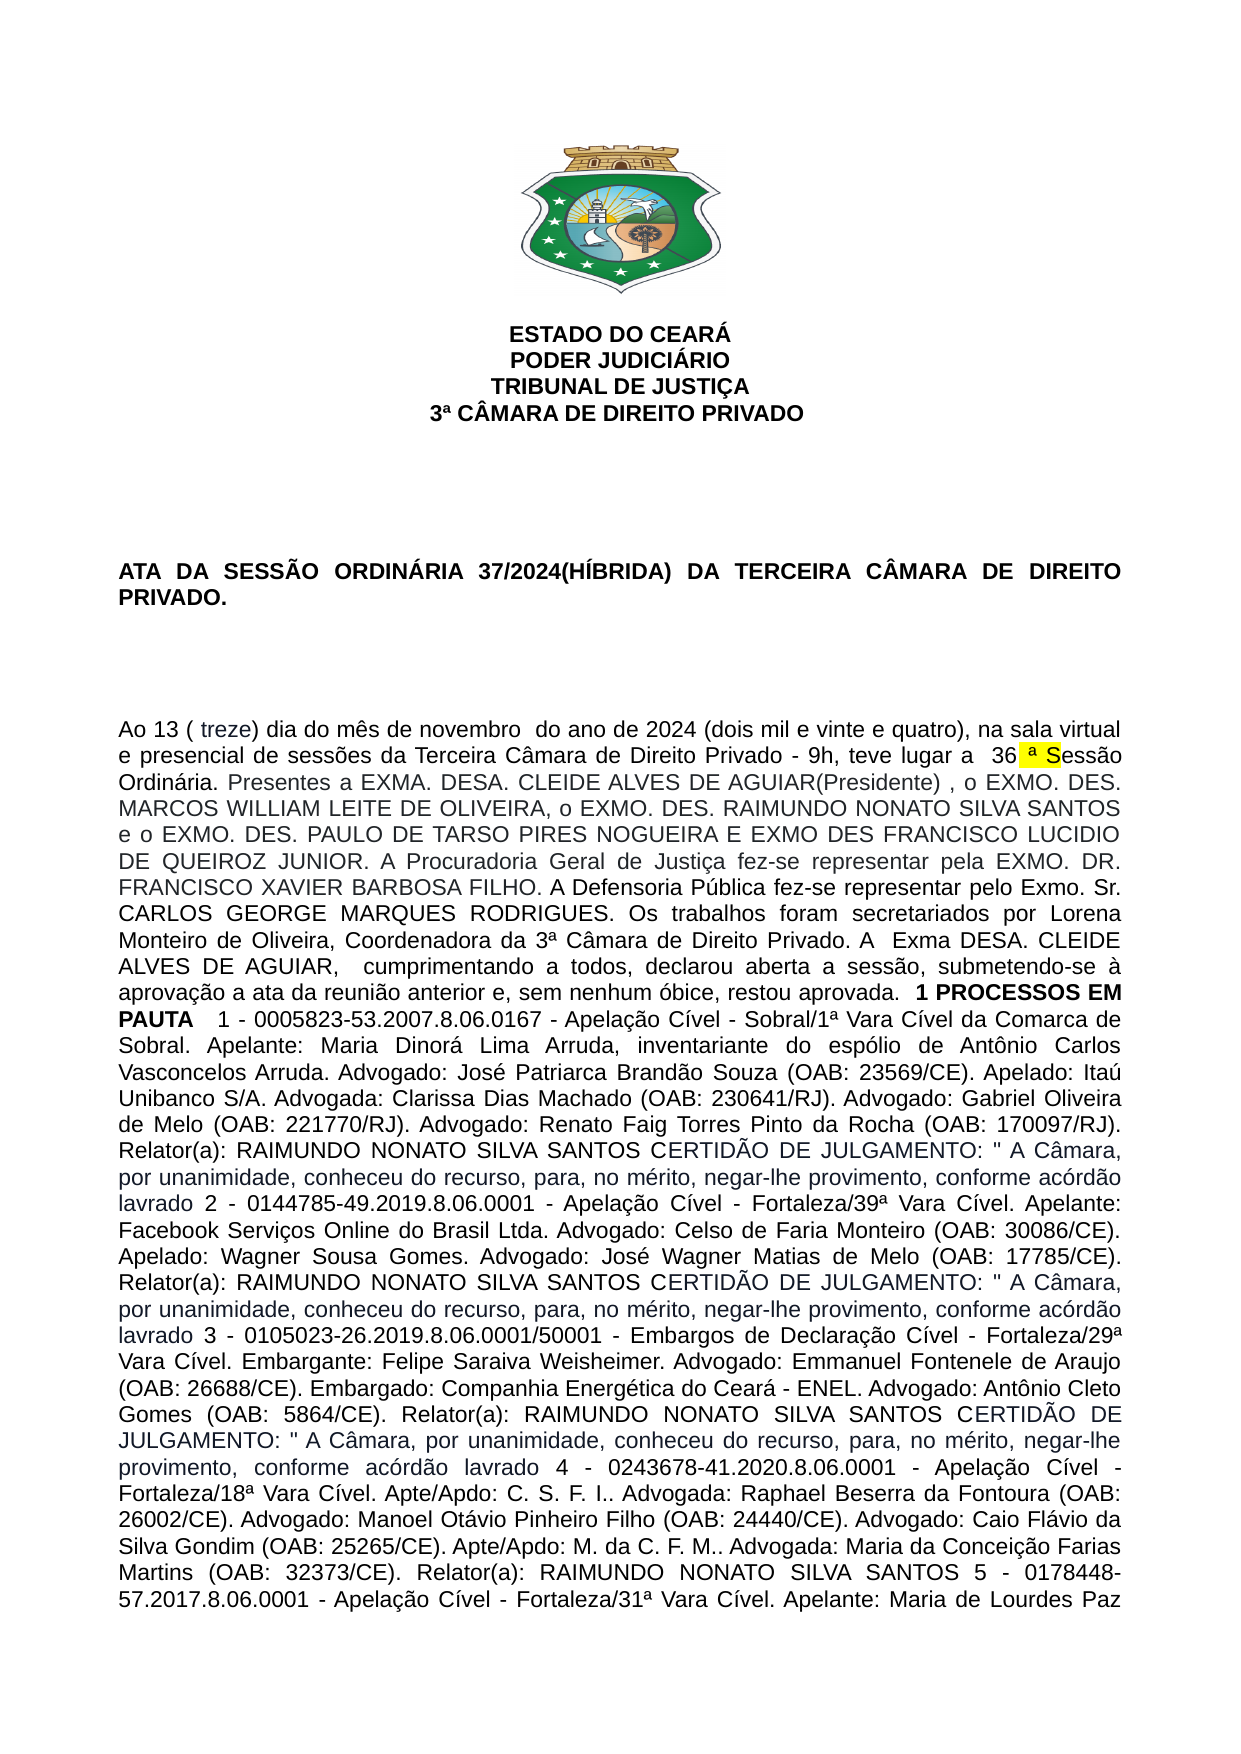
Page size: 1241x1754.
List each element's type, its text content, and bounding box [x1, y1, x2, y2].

text TRIBUNAL DE JUSTIÇA [118, 373, 1122, 399]
text ESTADO DO CEARÁ [118, 321, 1122, 347]
text 3ª CÂMARA DE DIREITO PRIVADO [118, 399, 1122, 426]
text PODER JUDICIÁRIO [118, 347, 1122, 373]
picture [513, 143, 727, 296]
text ATA DA SESSÃO ORDINÁRIA 37/2024(HÍBRIDA) DA TERCEIRA CÂMARA DE DIREITO PRIVADO. [118, 558, 1122, 610]
text Ao 13 ( treze) dia do mês de novembro do ano de 2024 (dois mil e vinte e quatro), na sala virtual e presencial de sessões da Terceira Câmara de Direito Privado - 9h, teve lugar a 36 ª Sessão Ordinária. Presentes a EXMA. DESA. CLEIDE ALVES DE AGUIAR(Presidente) , o EXMO. DES. MARCOS WILLIAM LEITE DE OLIVEIRA, o EXMO. DES. RAIMUNDO NONATO SILVA SANTOS e o EXMO. DES. PAULO DE TARSO PIRES NOGUEIRA E EXMO DES FRANCISCO LUCIDIO DE QUEIROZ JUNIOR. A Procuradoria Geral de Justiça fez-se representar pela EXMO. DR. FRANCISCO XAVIER BARBOSA FILHO. A Defensoria Pública fez-se representar pelo Exmo. Sr. CARLOS GEORGE MARQUES RODRIGUES. Os trabalhos foram secretariados por Lorena Monteiro de Oliveira, Coordenadora da 3ª Câmara de Direito Privado. A Exma DESA. CLEIDE ALVES DE AGUIAR, cumprimentando a todos, declarou aberta a sessão, submetendo-se à aprovação a ata da reunião anterior e, sem nenhum óbice, restou aprovada. 1 PROCESSOS EM PAUTA 1 - 0005823-53.2007.8.06.0167 - Apelação Cível - Sobral/1ª Vara Cível da Comarca de Sobral. Apelante: Maria Dinorá Lima Arruda, inventariante do espólio de Antônio Carlos Vasconcelos Arruda. Advogado: José Patriarca Brandão Souza (OAB: 23569/CE). Apelado: Itaú Unibanco S/A. Advogada: Clarissa Dias Machado (OAB: 230641/RJ). Advogado: Gabriel Oliveira de Melo (OAB: 221770/RJ). Advogado: Renato Faig Torres Pinto da Rocha (OAB: 170097/RJ). Relator(a): RAIMUNDO NONATO SILVA SANTOS CERTIDÃO DE JULGAMENTO: " A Câmara, por unanimidade, conheceu do recurso, para, no mérito, negar-lhe provimento, conforme acórdão lavrado 2 - 0144785-49.2019.8.06.0001 - Apelação Cível - Fortaleza/39ª Vara Cível. Apelante: Facebook Serviços Online do Brasil Ltda. Advogado: Celso de Faria Monteiro (OAB: 30086/CE). Apelado: Wagner Sousa Gomes. Advogado: José Wagner Matias de Melo (OAB: 17785/CE). Relator(a): RAIMUNDO NONATO SILVA SANTOS CERTIDÃO DE JULGAMENTO: " A Câmara, por unanimidade, conheceu do recurso, para, no mérito, negar-lhe provimento, conforme acórdão lavrado 3 - 0105023-26.2019.8.06.0001/50001 - Embargos de Declaração Cível - Fortaleza/29ª Vara Cível. Embargante: Felipe Saraiva Weisheimer. Advogado: Emmanuel Fontenele de Araujo (OAB: 26688/CE). Embargado: Companhia Energética do Ceará - ENEL. Advogado: Antônio Cleto Gomes (OAB: 5864/CE). Relator(a): RAIMUNDO NONATO SILVA SANTOS CERTIDÃO DE JULGAMENTO: " A Câmara, por unanimidade, conheceu do recurso, para, no mérito, negar-lhe provimento, conforme acórdão lavrado 4 - 0243678-41.2020.8.06.0001 - Apelação Cível - Fortaleza/18ª Vara Cível. Apte/Apdo: C. S. F. I.. Advogada: Raphael Beserra da Fontoura (OAB: 26002/CE). Advogado: Manoel Otávio Pinheiro Filho (OAB: 24440/CE). Advogado: Caio Flávio da Silva Gondim (OAB: 25265/CE). Apte/Apdo: M. da C. F. M.. Advogada: Maria da Conceição Farias Martins (OAB: 32373/CE). Relator(a): RAIMUNDO NONATO SILVA SANTOS 5 - 0178448-57.2017.8.06.0001 - Apelação Cível - Fortaleza/31ª Vara Cível. Apelante: Maria de Lourdes Paz [118, 716, 1122, 1612]
